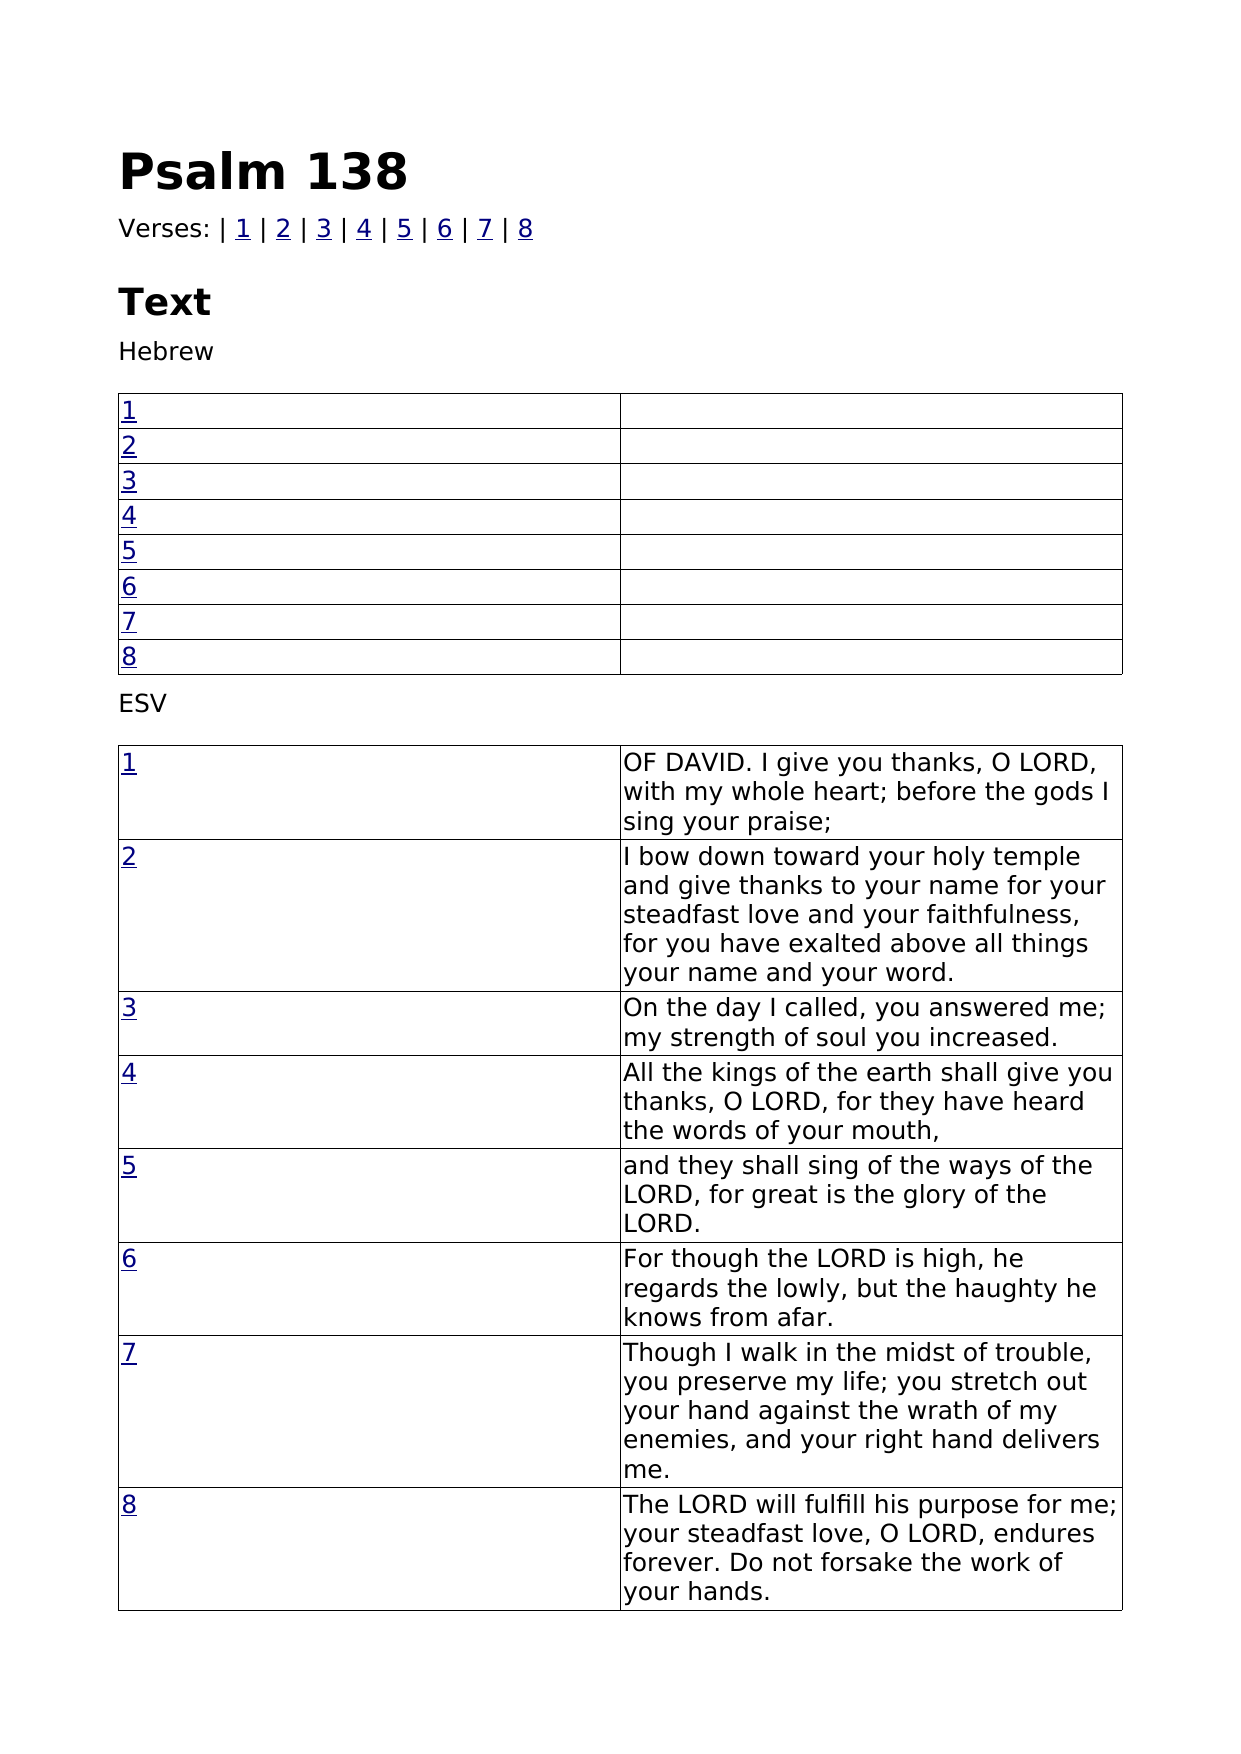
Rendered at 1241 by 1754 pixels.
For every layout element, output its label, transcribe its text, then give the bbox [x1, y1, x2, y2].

table_cell 7 [119, 1336, 620, 1487]
table_cell 8 [119, 1488, 620, 1609]
table_cell 2 [119, 429, 620, 463]
table_header OF DAVID. I give you thanks, O LORD, with my whole heart; before the gods I sing your praise; [621, 746, 1122, 839]
table_cell All the kings of the earth shall give you thanks, O LORD, for they have heard the words of your mouth, [621, 1056, 1122, 1148]
subtitle Psalm 138 [118, 143, 1122, 201]
table_cell 5 [119, 535, 620, 569]
table_cell The LORD will fulfill his purpose for me; your steadfast love, O LORD, endures forever. Do not forsake the work of your hands. [621, 1488, 1122, 1609]
table_cell [621, 640, 1122, 674]
table_cell For though the LORD is high, he regards the lowly, but the haughty he knows from afar. [621, 1243, 1122, 1335]
table_cell 4 [119, 1056, 620, 1148]
table_cell [621, 429, 1122, 463]
table_cell [621, 605, 1122, 639]
table_cell I bow down toward your holy temple and give thanks to your name for your steadfast love and your faithfulness, for you have exalted above all things your name and your word. [621, 840, 1122, 991]
table_header [621, 394, 1122, 428]
table_cell [621, 500, 1122, 533]
table_cell 6 [119, 1243, 620, 1335]
table_cell 4 [119, 500, 620, 533]
text Hebrew [118, 337, 1122, 366]
table_cell and they shall sing of the ways of the LORD, for great is the glory of the LORD. [621, 1149, 1122, 1242]
table_cell 5 [119, 1149, 620, 1242]
table_cell 3 [119, 464, 620, 498]
text Verses: | 1 | 2 | 3 | 4 | 5 | 6 | 7 | 8 [118, 214, 1122, 243]
table_cell [621, 570, 1122, 604]
table_cell 2 [119, 840, 620, 991]
table_cell 6 [119, 570, 620, 604]
table_cell [621, 464, 1122, 498]
table_header 1 [119, 746, 620, 839]
table_cell 3 [119, 992, 620, 1055]
subtitle Text [118, 281, 1122, 324]
table_header 1 [119, 394, 620, 428]
table_cell [621, 535, 1122, 569]
table_cell 8 [119, 640, 620, 674]
table_cell 7 [119, 605, 620, 639]
table_cell On the day I called, you answered me; my strength of soul you increased. [621, 992, 1122, 1055]
table_cell Though I walk in the midst of trouble, you preserve my life; you stretch out your hand against the wrath of my enemies, and your right hand delivers me. [621, 1336, 1122, 1487]
text ESV [118, 689, 1122, 718]
